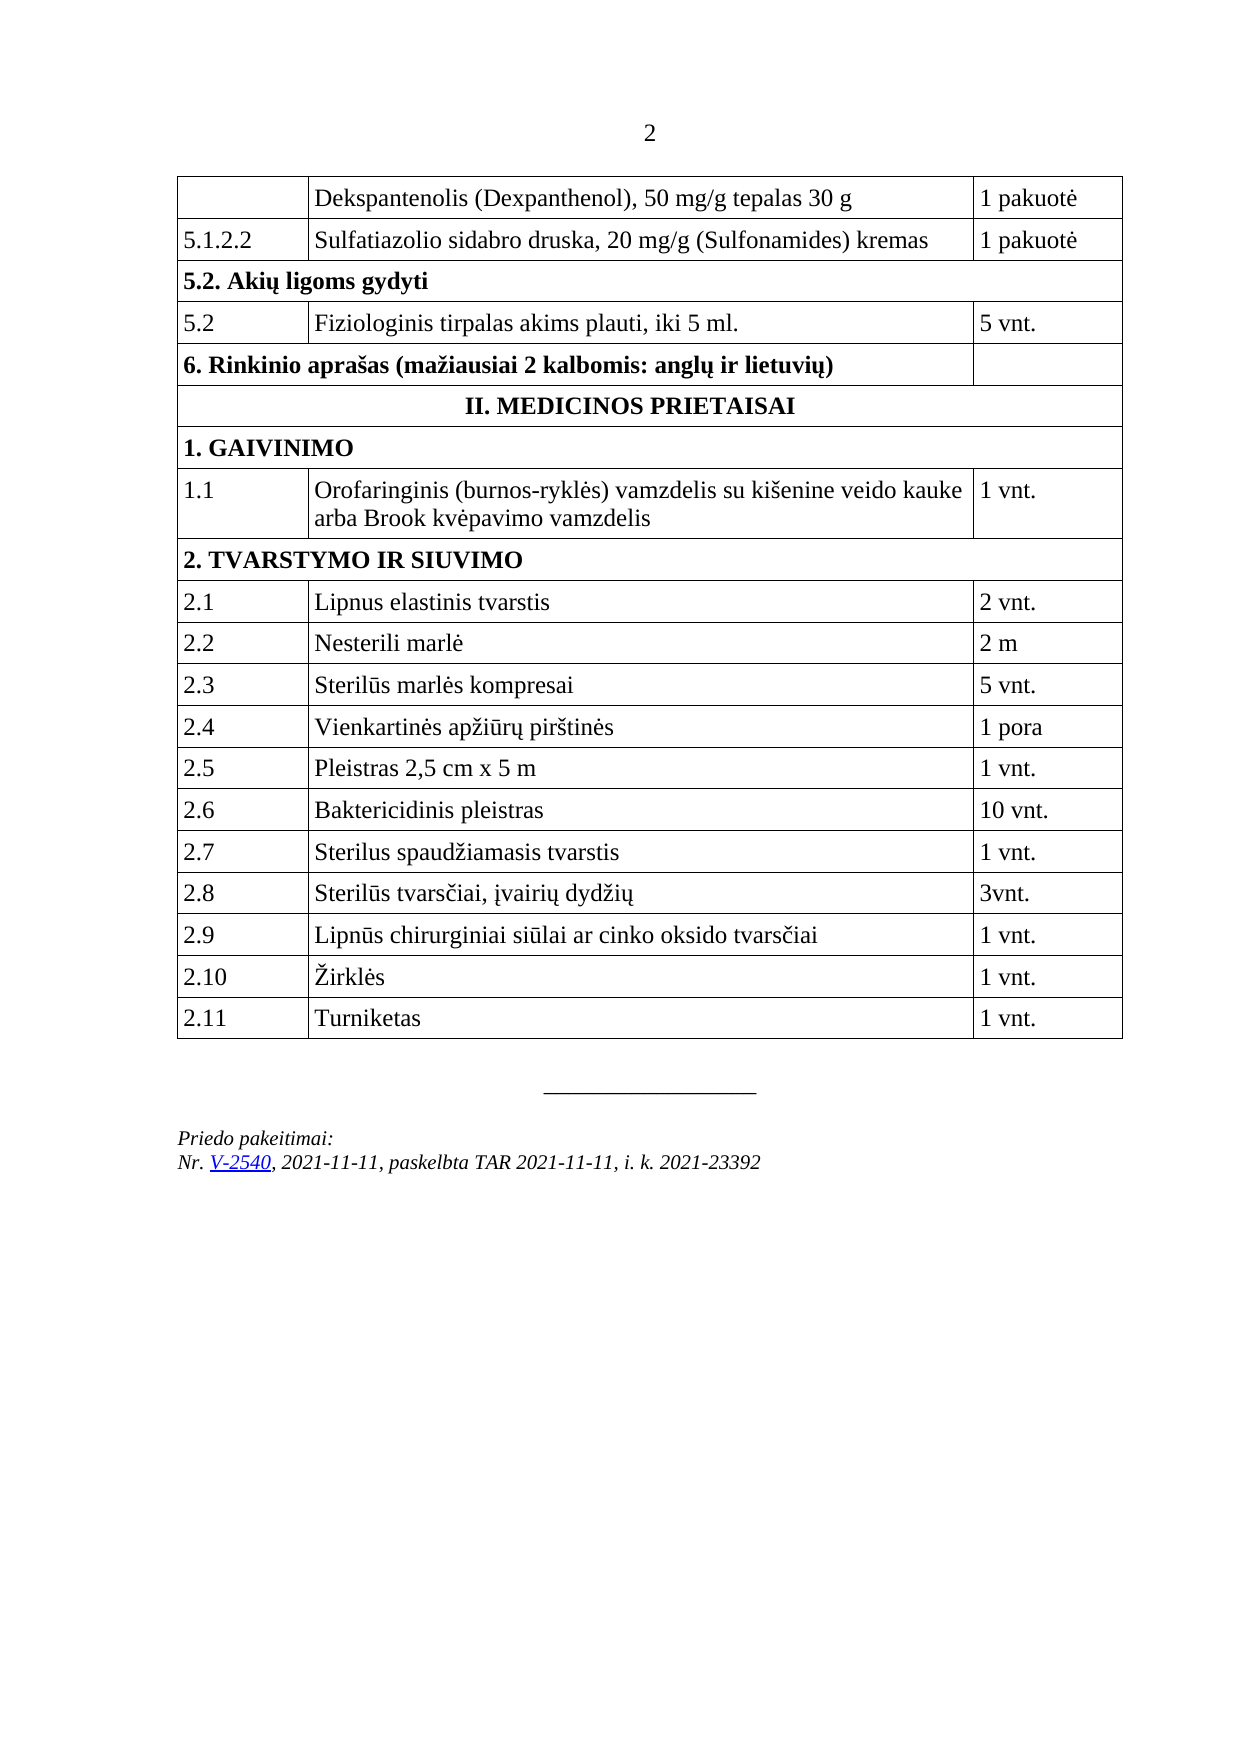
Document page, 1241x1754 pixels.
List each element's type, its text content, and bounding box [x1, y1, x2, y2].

table_cell 1. GAIVINIMO [178, 427, 1083, 468]
table_cell Pleistras 2,5 cm x 5 m [309, 748, 973, 788]
table_cell Dekspantenolis (Dexpanthenol), 50 mg/g tepalas 30 g [309, 177, 973, 218]
table_cell [1108, 261, 1122, 301]
table_cell 2 m [974, 623, 1122, 663]
table_cell 1 vnt. [974, 748, 1122, 788]
table_cell [1083, 427, 1108, 468]
table_cell 2.11 [178, 998, 308, 1038]
table_cell 2.4 [178, 706, 308, 747]
table_cell [1083, 539, 1108, 580]
table_cell Sterilūs tvarsčiai, įvairių dydžių [309, 873, 973, 913]
table_cell [178, 177, 308, 218]
table_cell 1 vnt. [974, 956, 1122, 997]
table_cell Sulfatiazolio sidabro druska, 20 mg/g (Sulfonamides) kremas [309, 219, 973, 259]
table_cell 1 pakuotė [974, 219, 1122, 259]
table_cell Baktericidinis pleistras [309, 789, 973, 830]
table_cell [974, 344, 1122, 384]
table_cell 5.2 [178, 302, 308, 343]
table_cell Lipnūs chirurginiai siūlai ar cinko oksido tvarsčiai [309, 914, 973, 955]
table_cell 1 pora [974, 706, 1122, 747]
table_cell 1 pakuotė [974, 177, 1122, 218]
table_cell Sterilūs marlės kompresai [309, 664, 973, 705]
table_cell 2.2 [178, 623, 308, 663]
table_cell 2.6 [178, 789, 308, 830]
table_cell 1 vnt. [974, 998, 1122, 1038]
table_cell 2.9 [178, 914, 308, 955]
table_cell 1 vnt. [974, 831, 1122, 872]
table_cell 2.5 [178, 748, 308, 788]
table_cell 5 vnt. [974, 664, 1122, 705]
table_cell Vienkartinės apžiūrų pirštinės [309, 706, 973, 747]
table_cell 1 vnt. [974, 469, 1122, 538]
table_cell 2.10 [178, 956, 308, 997]
table_cell Fiziologinis tirpalas akims plauti, iki 5 ml. [309, 302, 973, 343]
text Priedo pakeitimai: [177, 1126, 1122, 1149]
table_cell 5.1.2.2 [178, 219, 308, 259]
table_cell Turniketas [309, 998, 973, 1038]
table_cell [1108, 539, 1122, 580]
table_cell 5 vnt. [974, 302, 1122, 343]
table_cell 2.8 [178, 873, 308, 913]
table_cell Lipnus elastinis tvarstis [309, 581, 973, 622]
table_cell [1083, 261, 1108, 301]
table_cell Žirklės [309, 956, 973, 997]
text Nr. V-2540, 2021-11-11, paskelbta TAR 2021-11-11, i. k. 2021-23392 [177, 1149, 1122, 1174]
table_cell II. MEDICINOS PRIETAISAI [178, 386, 1083, 426]
table_cell 2. TVARSTYMO IR SIUVIMO [178, 539, 1083, 580]
table_cell Orofaringinis (burnos-ryklės) vamzdelis su kišenine veido kauke arba Brook kvėpavimo vamzdelis [309, 469, 973, 538]
table_cell 2.3 [178, 664, 308, 705]
table_cell [1083, 386, 1108, 426]
table_cell 1.1 [178, 469, 308, 538]
table_cell 1 vnt. [974, 914, 1122, 955]
table_cell [1108, 427, 1122, 468]
table_cell 2 vnt. [974, 581, 1122, 622]
table_cell Sterilus spaudžiamasis tvarstis [309, 831, 973, 872]
table_cell [1108, 386, 1122, 426]
table_cell 6. Rinkinio aprašas (mažiausiai 2 kalbomis: anglų ir lietuvių) [178, 344, 973, 384]
table_cell Nesterili marlė [309, 623, 973, 663]
table_cell 5.2. Akių ligoms gydyti [178, 261, 1083, 301]
table_cell 2.1 [178, 581, 308, 622]
text _________________ [177, 1068, 1122, 1097]
table_cell 3vnt. [974, 873, 1122, 913]
table_cell 10 vnt. [974, 789, 1122, 830]
table_cell 2.7 [178, 831, 308, 872]
